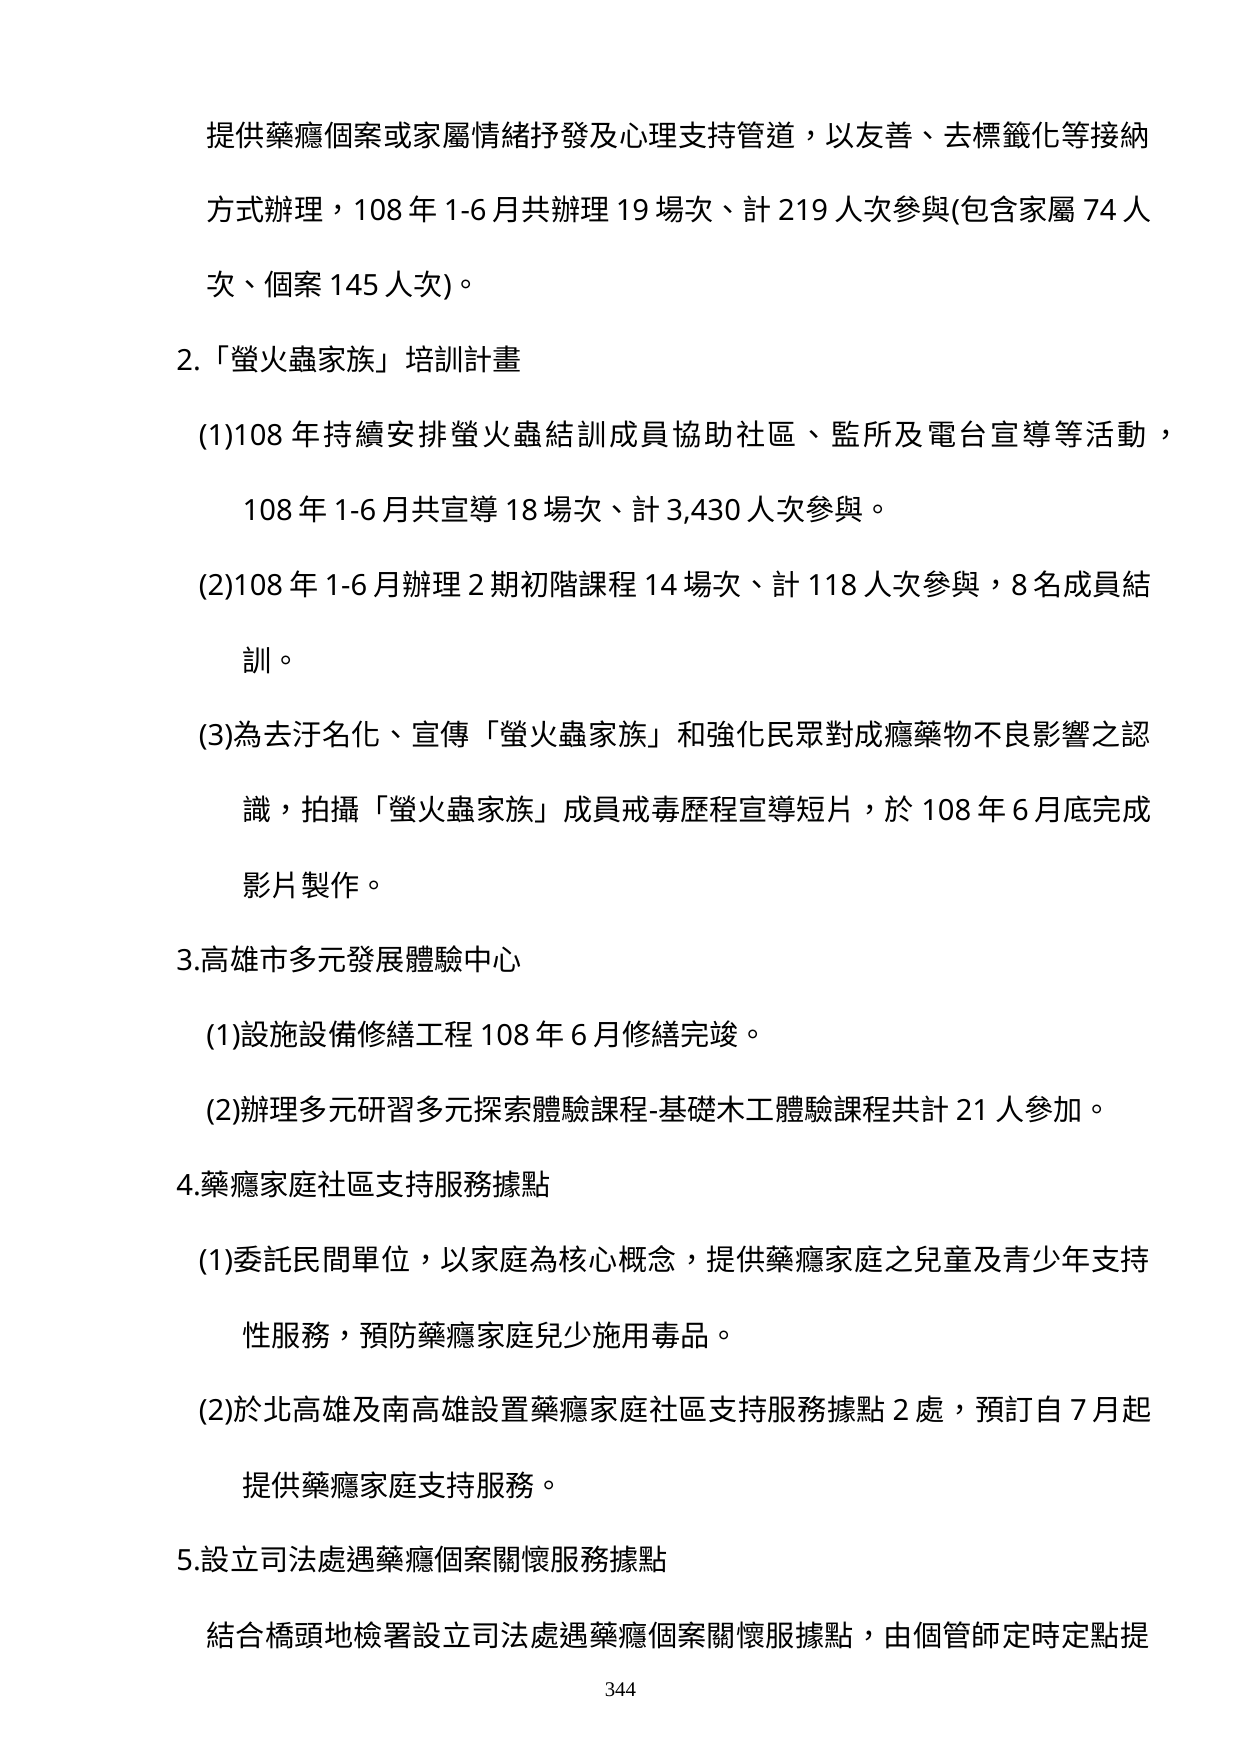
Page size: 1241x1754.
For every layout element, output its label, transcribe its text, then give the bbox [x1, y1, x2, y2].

text (1)108年持續安排螢火蟲結訓成員協助社區、監所及電台宣導等活動，108年1-6月共宣導18場次、計3,430人次參與。 [199, 389, 1152, 539]
text 5.設立司法處遇藥癮個案關懷服務據點 [176, 1514, 1152, 1589]
text (2)於北高雄及南高雄設置藥癮家庭社區支持服務據點2處，預訂自7月起提供藥癮家庭支持服務。 [199, 1364, 1152, 1514]
text (2)108年1-6月辦理2期初階課程14場次、計118人次參與，8名成員結訓。 [199, 539, 1152, 689]
text 結合橋頭地檢署設立司法處遇藥癮個案關懷服據點，由個管師定時定點提 [206, 1589, 1152, 1664]
text (1)設施設備修繕工程108年6月修繕完竣。 [206, 989, 1152, 1064]
text 2.「螢火蟲家族」培訓計畫 [176, 314, 1152, 389]
text (1)委託民間單位，以家庭為核心概念，提供藥癮家庭之兒童及青少年支持性服務，預防藥癮家庭兒少施用毒品。 [199, 1214, 1152, 1364]
text 4.藥癮家庭社區支持服務據點 [176, 1139, 1152, 1214]
text (2)辦理多元研習多元探索體驗課程-基礎木工體驗課程共計21人參加。 [206, 1064, 1152, 1139]
text 提供藥癮個案或家屬情緒抒發及心理支持管道，以友善、去標籤化等接納方式辦理，108年1-6月共辦理19場次、計219人次參與(包含家屬74人次、個案145人次)。 [206, 89, 1152, 314]
text (3)為去汙名化、宣傳「螢火蟲家族」和強化民眾對成癮藥物不良影響之認識，拍攝「螢火蟲家族」成員戒毒歷程宣導短片，於108年6月底完成影片製作。 [199, 689, 1152, 914]
text 3.高雄市多元發展體驗中心 [176, 914, 1152, 989]
